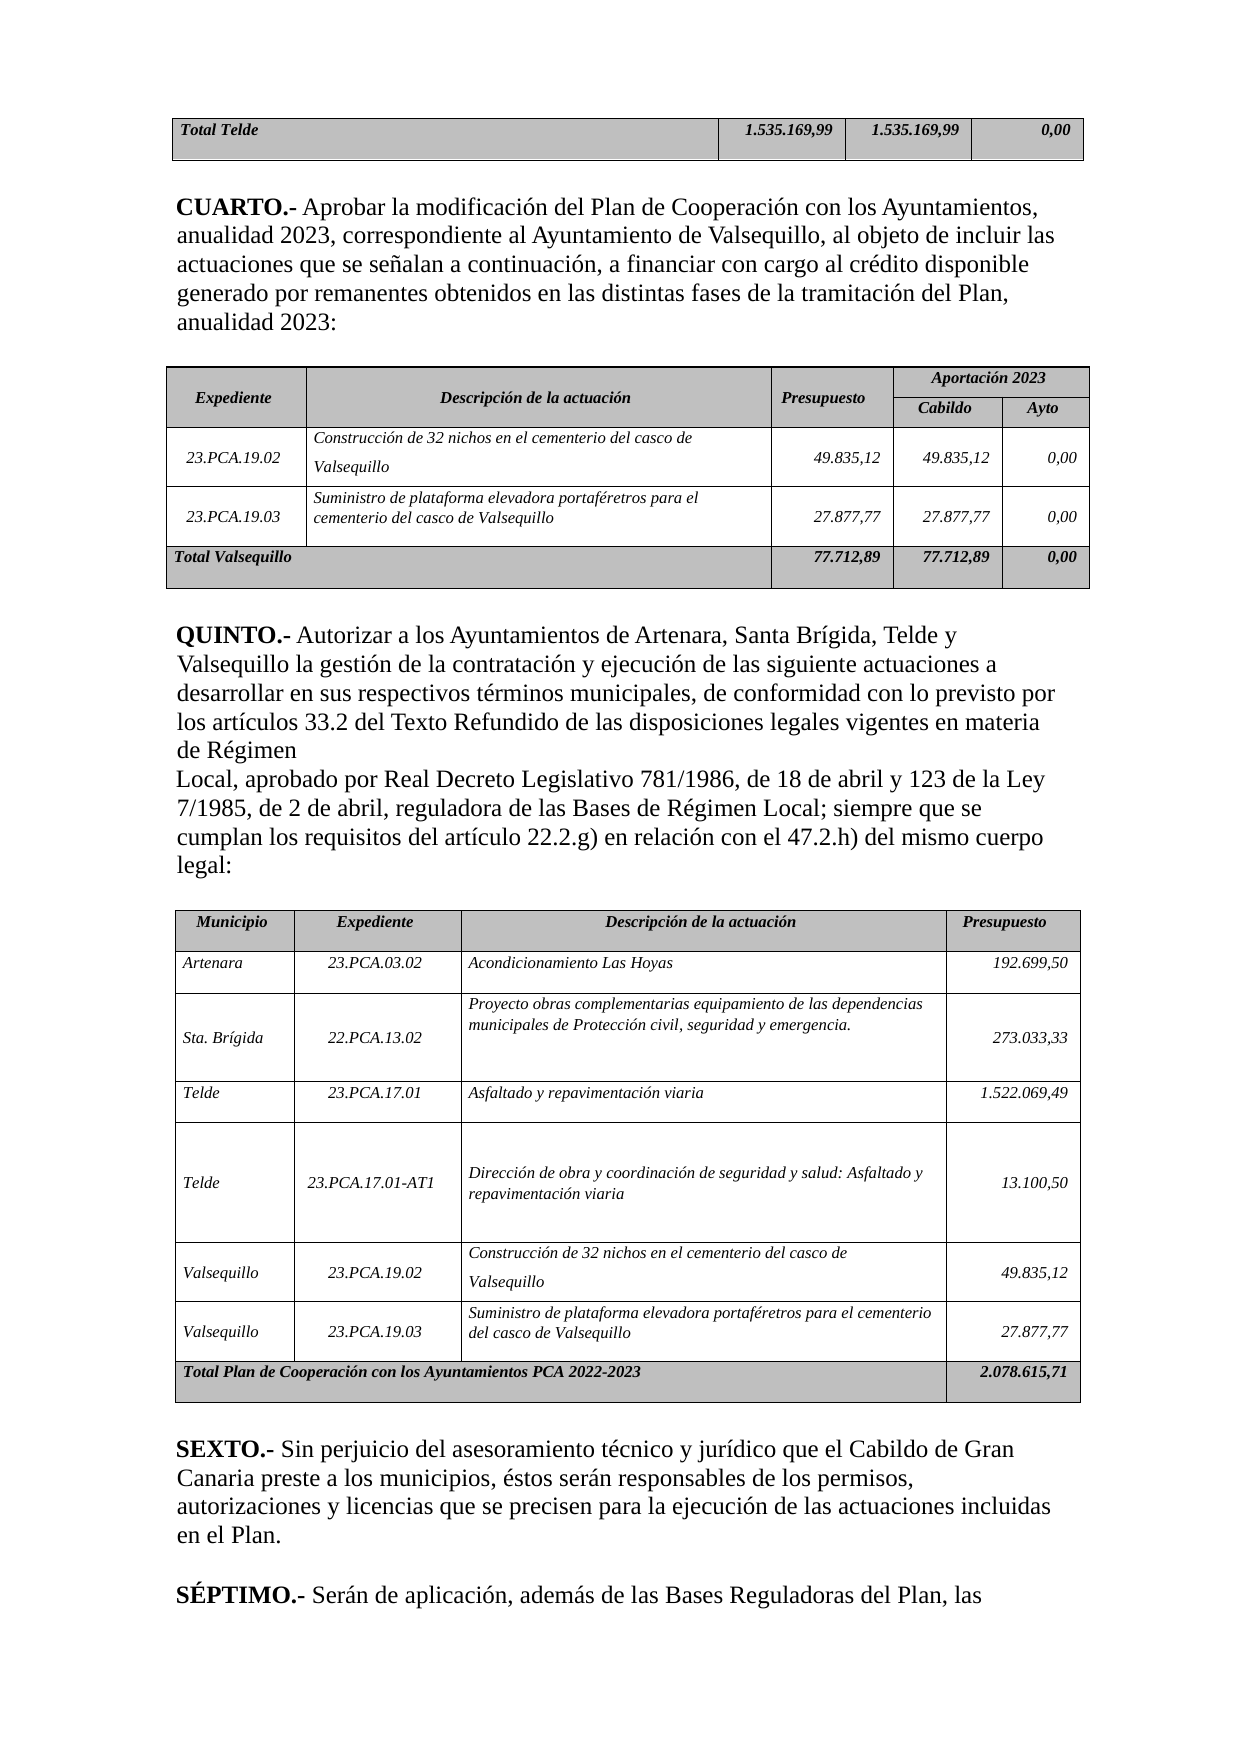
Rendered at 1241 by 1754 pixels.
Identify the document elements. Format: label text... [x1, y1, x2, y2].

table_cell 0,00 [972, 119, 1083, 159]
table_cell Telde [176, 1123, 294, 1242]
table_cell 23.PCA.17.01 [295, 1082, 461, 1122]
table_cell 192.699,50 [947, 952, 1080, 992]
text SÉPTIMO.- Serán de aplicación, además de las Bases Reguladoras del Plan, las [176, 1580, 1059, 1609]
table_cell Total Plan de Cooperación con los Ayuntamientos PCA 2022-2023 [176, 1362, 946, 1402]
table_cell Valsequillo [176, 1302, 294, 1361]
table_cell Artenara [176, 952, 294, 992]
table_cell Telde [176, 1082, 294, 1122]
table_cell Sta. Brígida [176, 994, 294, 1081]
table_cell 23.PCA.17.01-AT1 [295, 1123, 461, 1242]
table_cell 23.PCA.03.02 [295, 952, 461, 992]
table_header Descripción de la actuación [462, 911, 946, 951]
table_cell 49.835,12 [894, 428, 1002, 486]
text QUINTO.- Autorizar a los Ayuntamientos de Artenara, Santa Brígida, Telde y Valsequillo la gestión de la contratación y ejecución de las siguiente actuaciones a desarrollar en sus respectivos términos municipales, de conformidad con lo previsto por los artículos 33.2 del Texto Refundido de las disposiciones legales vigentes en materia de Régimen [176, 620, 1059, 764]
table_cell 23.PCA.19.02 [167, 428, 306, 486]
table_cell 27.877,77 [894, 487, 1002, 546]
table_cell Suministro de plataforma elevadora portaféretros para el cementerio del casco de Valsequillo [307, 487, 771, 546]
table_cell Acondicionamiento Las Hoyas [462, 952, 946, 992]
table_cell Valsequillo [176, 1243, 294, 1301]
table_cell 1.535.169,99 [719, 119, 845, 159]
table_cell 77.712,89 [772, 547, 893, 588]
table_cell 49.835,12 [772, 428, 893, 486]
table_header Presupuesto [772, 368, 893, 427]
table_header Aportación 2023 [894, 368, 1089, 397]
table_cell 1.535.169,99 [846, 119, 971, 159]
table_header Expediente [295, 911, 461, 951]
table_cell Asfaltado y repavimentación viaria [462, 1082, 946, 1122]
table_cell 273.033,33 [947, 994, 1080, 1081]
text SEXTO.- Sin perjuicio del asesoramiento técnico y jurídico que el Cabildo de Gran Canaria preste a los municipios, éstos serán responsables de los permisos, autorizaciones y licencias que se precisen para la ejecución de las actuaciones incluidas en el Plan. [176, 1434, 1059, 1549]
table_cell 49.835,12 [947, 1243, 1080, 1301]
table_cell 0,00 [1003, 487, 1089, 546]
table_cell 2.078.615,71 [947, 1362, 1080, 1402]
table_cell 1.522.069,49 [947, 1082, 1080, 1122]
table_cell 23.PCA.19.03 [295, 1302, 461, 1361]
table_header Descripción de la actuación [307, 368, 771, 427]
table_cell 0,00 [1003, 428, 1089, 486]
table_cell Total Telde [173, 119, 339, 159]
table_cell Suministro de plataforma elevadora portaféretros para el cementerio del casco de Valsequillo [462, 1302, 946, 1361]
table_cell 77.712,89 [894, 547, 1002, 588]
table_cell 23.PCA.19.02 [295, 1243, 461, 1301]
table_header Presupuesto [947, 911, 1080, 951]
table_cell 0,00 [1003, 547, 1089, 588]
table_cell Construcción de 32 nichos en el cementerio del casco de Valsequillo [307, 428, 771, 486]
table_header Expediente [167, 368, 306, 427]
table_cell 13.100,50 [947, 1123, 1080, 1242]
table_cell Proyecto obras complementarias equipamiento de las dependencias municipales de Protección civil, seguridad y emergencia. [462, 994, 946, 1081]
table_header Municipio [176, 911, 294, 951]
text CUARTO.- Aprobar la modificación del Plan de Cooperación con los Ayuntamientos, anualidad 2023, correspondiente al Ayuntamiento de Valsequillo, al objeto de incluir las actuaciones que se señalan a continuación, a financiar con cargo al crédito disponible generado por remanentes obtenidos en las distintas fases de la tramitación del Plan, anualidad 2023: [176, 192, 1059, 335]
table_cell Cabildo [894, 398, 1002, 427]
table_cell Dirección de obra y coordinación de seguridad y salud: Asfaltado y repavimentación viaria [462, 1123, 946, 1242]
table_cell Construcción de 32 nichos en el cementerio del casco de Valsequillo [462, 1243, 946, 1301]
table_cell 23.PCA.19.03 [167, 487, 306, 546]
table_cell Ayto [1003, 398, 1089, 427]
text Local, aprobado por Real Decreto Legislativo 781/1986, de 18 de abril y 123 de la Ley 7/1985, de 2 de abril, reguladora de las Bases de Régimen Local; siempre que se cumplan los requisitos del artículo 22.2.g) en relación con el 47.2.h) del mismo cuerpo legal: [176, 764, 1059, 879]
table_cell 22.PCA.13.02 [295, 994, 461, 1081]
table_cell [339, 119, 718, 159]
table_cell Total Valsequillo [167, 547, 771, 588]
table_cell 27.877,77 [947, 1302, 1080, 1361]
table_cell 27.877,77 [772, 487, 893, 546]
